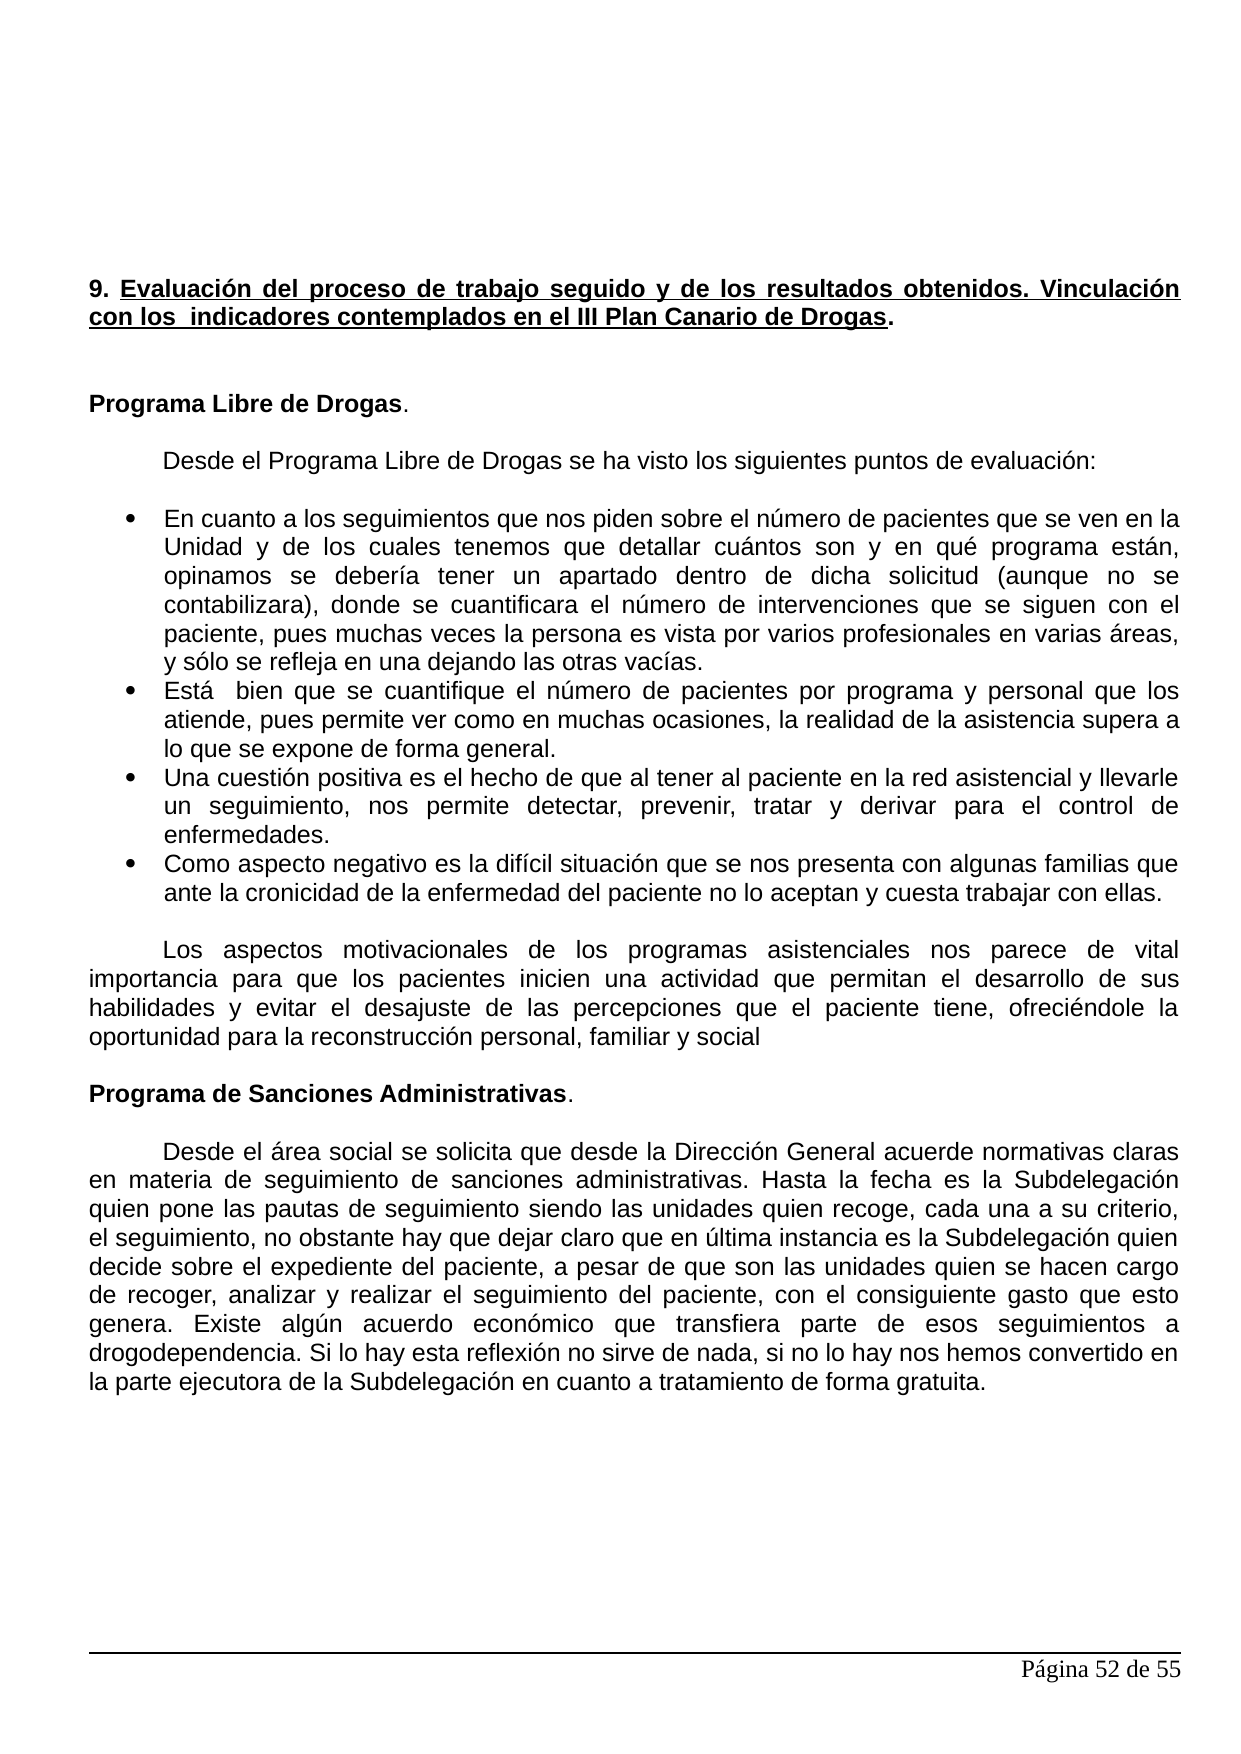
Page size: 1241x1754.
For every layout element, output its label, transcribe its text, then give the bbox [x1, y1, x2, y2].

text Desde el Programa Libre de Drogas se ha visto los siguientes puntos de evaluación: [88, 446, 1181, 475]
text Desde el área social se solicita que desde la Dirección General acuerde normativas claras en materia de seguimiento de sanciones administrativas. Hasta la fecha es la Subdelegación quien pone las pautas de seguimiento siendo las unidades quien recoge, cada una a su criterio, el seguimiento, no obstante hay que dejar claro que en última instancia es la Subdelegación quien decide sobre el expediente del paciente, a pesar de que son las unidades quien se hacen cargo de recoger, analizar y realizar el seguimiento del paciente, con el consiguiente gasto que esto genera. Existe algún acuerdo económico que transfiera parte de esos seguimientos a drogodependencia. Si lo hay esta reflexión no sirve de nada, si no lo hay nos hemos convertido en la parte ejecutora de la Subdelegación en cuanto a tratamiento de forma gratuita. [88, 1136, 1181, 1395]
list En cuanto a los seguimientos que nos piden sobre el número de pacientes que se ven en la Unidad y de los cuales tenemos que detallar cuántos son y en qué programa están, opinamos se debería tener un apartado dentro de dicha solicitud (aunque no se contabilizara), donde se cuantificara el número de intervenciones que se siguen con el paciente, pues muchas veces la persona es vista por varios profesionales en varias áreas, y sólo se refleja en una dejando las otras vacías. [126, 503, 1181, 676]
text Los aspectos motivacionales de los programas asistenciales nos parece de vital importancia para que los pacientes inicien una actividad que permitan el desarrollo de sus habilidades y evitar el desajuste de las percepciones que el paciente tiene, ofreciéndole la oportunidad para la reconstrucción personal, familiar y social [88, 935, 1181, 1050]
list Una cuestión positiva es el hecho de que al tener al paciente en la red asistencial y llevarle un seguimiento, nos permite detectar, prevenir, tratar y derivar para el control de enfermedades. [126, 762, 1181, 849]
text Programa Libre de Drogas. [88, 388, 1181, 417]
text 9. Evaluación del proceso de trabajo seguido y de los resultados obtenidos. Vinculación con los indicadores contemplados en el III Plan Canario de Drogas. [88, 273, 1181, 331]
list Como aspecto negativo es la difícil situación que se nos presenta con algunas familias que ante la cronicidad de la enfermedad del paciente no lo aceptan y cuesta trabajar con ellas. [126, 849, 1181, 906]
text Programa de Sanciones Administrativas. [88, 1079, 1181, 1108]
list Está bien que se cuantifique el número de pacientes por programa y personal que los atiende, pues permite ver como en muchas ocasiones, la realidad de la asistencia supera a lo que se expone de forma general. [126, 676, 1181, 762]
